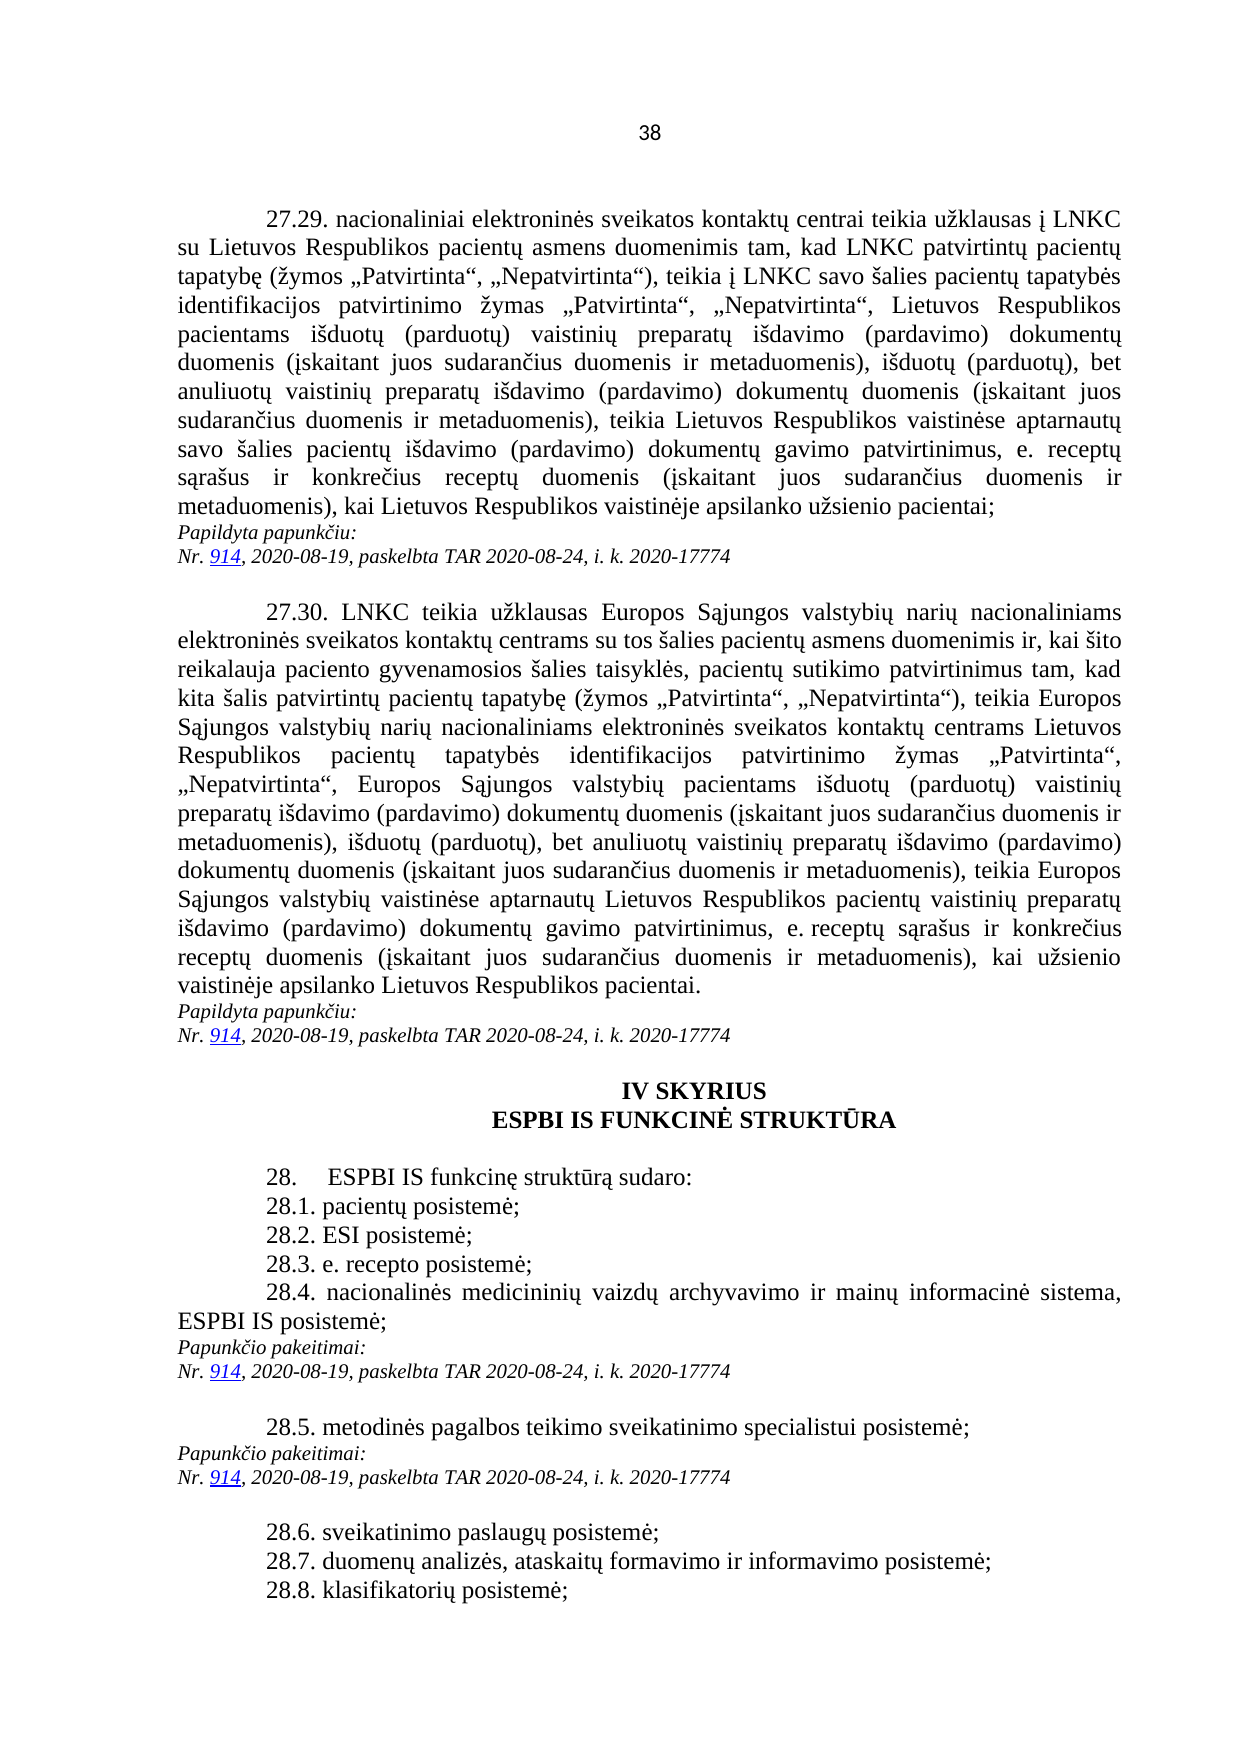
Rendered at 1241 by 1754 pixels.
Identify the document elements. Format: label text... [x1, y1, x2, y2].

text 27.29. nacionaliniai elektroninės sveikatos kontaktų centrai teikia užklausas į LNKC su Lietuvos Respublikos pacientų asmens duomenimis tam, kad LNKC patvirtintų pacientų tapatybę (žymos „Patvirtinta“, „Nepatvirtinta“), teikia į LNKC savo šalies pacientų tapatybės identifikacijos patvirtinimo žymas „Patvirtinta“, „Nepatvirtinta“, Lietuvos Respublikos pacientams išduotų (parduotų) vaistinių preparatų išdavimo (pardavimo) dokumentų duomenis (įskaitant juos sudarančius duomenis ir metaduomenis), išduotų (parduotų), bet anuliuotų vaistinių preparatų išdavimo (pardavimo) dokumentų duomenis (įskaitant juos sudarančius duomenis ir metaduomenis), teikia Lietuvos Respublikos vaistinėse aptarnautų savo šalies pacientų išdavimo (pardavimo) dokumentų gavimo patvirtinimus, e. receptų sąrašus ir konkrečius receptų duomenis (įskaitant juos sudarančius duomenis ir metaduomenis), kai Lietuvos Respublikos vaistinėje apsilanko užsienio pacientai; [177, 204, 1122, 520]
text Nr. 914, 2020-08-19, paskelbta TAR 2020-08-24, i. k. 2020-17774 [177, 1359, 1122, 1383]
text 27.30. LNKC teikia užklausas Europos Sąjungos valstybių narių nacionaliniams elektroninės sveikatos kontaktų centrams su tos šalies pacientų asmens duomenimis ir, kai šito reikalauja paciento gyvenamosios šalies taisyklės, pacientų sutikimo patvirtinimus tam, kad kita šalis patvirtintų pacientų tapatybę (žymos „Patvirtinta“, „Nepatvirtinta“), teikia Europos Sąjungos valstybių narių nacionaliniams elektroninės sveikatos kontaktų centrams Lietuvos Respublikos pacientų tapatybės identifikacijos patvirtinimo žymas „Patvirtinta“, „Nepatvirtinta“, Europos Sąjungos valstybių pacientams išduotų (parduotų) vaistinių preparatų išdavimo (pardavimo) dokumentų duomenis (įskaitant juos sudarančius duomenis ir metaduomenis), išduotų (parduotų), bet anuliuotų vaistinių preparatų išdavimo (pardavimo) dokumentų duomenis (įskaitant juos sudarančius duomenis ir metaduomenis), teikia Europos Sąjungos valstybių vaistinėse aptarnautų Lietuvos Respublikos pacientų vaistinių preparatų išdavimo (pardavimo) dokumentų gavimo patvirtinimus, e. receptų sąrašus ir konkrečius receptų duomenis (įskaitant juos sudarančius duomenis ir metaduomenis), kai užsienio vaistinėje apsilanko Lietuvos Respublikos pacientai. [177, 597, 1122, 999]
text Papildyta papunkčiu: [177, 999, 1122, 1023]
text 28. ESPBI IS funkcinę struktūrą sudaro: [177, 1162, 1122, 1191]
text 28.5. metodinės pagalbos teikimo sveikatinimo specialistui posistemė; [177, 1412, 1122, 1441]
text 28.1. pacientų posistemė; [177, 1191, 1122, 1220]
text 28.3. e. recepto posistemė; [177, 1249, 1122, 1277]
text 28.6. sveikatinimo paslaugų posistemė; [177, 1517, 1122, 1546]
text 28.8. klasifikatorių posistemė; [177, 1575, 1122, 1604]
text IV SKYRIUS [177, 1076, 1122, 1105]
text Papunkčio pakeitimai: [177, 1335, 1122, 1359]
text ESPBI IS FUNKCINĖ STRUKTŪRA [177, 1105, 1122, 1134]
text Nr. 914, 2020-08-19, paskelbta TAR 2020-08-24, i. k. 2020-17774 [177, 1023, 1122, 1047]
text 28.7. duomenų analizės, ataskaitų formavimo ir informavimo posistemė; [177, 1546, 1122, 1575]
text Papildyta papunkčiu: [177, 520, 1122, 544]
text Papunkčio pakeitimai: [177, 1441, 1122, 1464]
text 28.4. nacionalinės medicininių vaizdų archyvavimo ir mainų informacinė sistema, ESPBI IS posistemė; [177, 1277, 1122, 1335]
text Nr. 914, 2020-08-19, paskelbta TAR 2020-08-24, i. k. 2020-17774 [177, 544, 1122, 568]
text Nr. 914, 2020-08-19, paskelbta TAR 2020-08-24, i. k. 2020-17774 [177, 1464, 1122, 1489]
text 28.2. ESI posistemė; [177, 1220, 1122, 1249]
